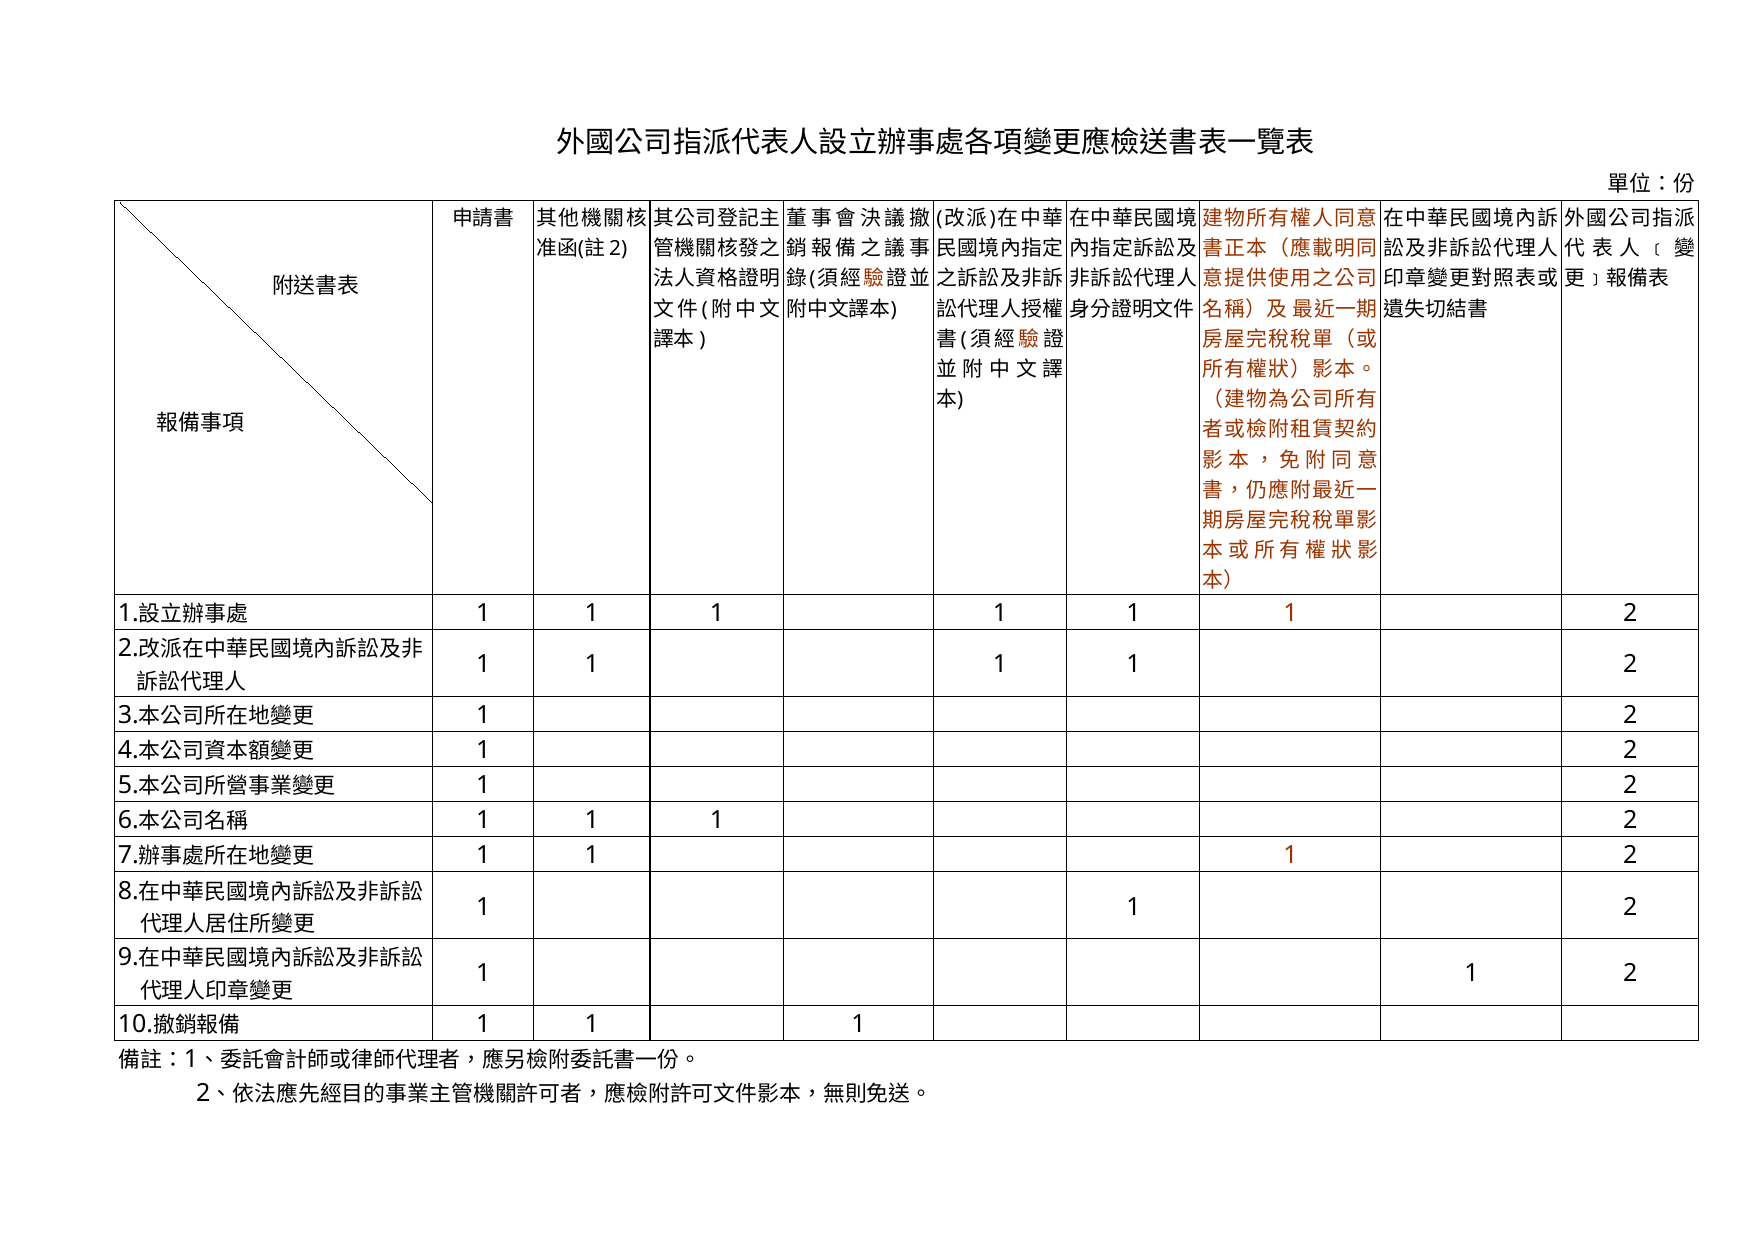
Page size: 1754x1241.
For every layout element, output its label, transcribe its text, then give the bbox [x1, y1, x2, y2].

table_cell 1 [651, 802, 783, 836]
table_cell [1381, 837, 1561, 871]
table_cell 1 [433, 872, 533, 938]
table_cell [934, 767, 1066, 801]
table_cell [1200, 732, 1380, 766]
table_cell [1067, 837, 1199, 871]
table_cell 3.本公司所在地變更 [115, 697, 432, 731]
table_cell [934, 802, 1066, 836]
table_cell [784, 872, 933, 938]
table_cell 1 [1200, 837, 1380, 871]
table_header 外國公司指派代表人﹝變更﹞報備表 [1562, 201, 1698, 594]
table_cell [651, 1006, 783, 1040]
table_cell 8.在中華民國境內訴訟及非訴訟代理人居住所變更 [115, 872, 432, 938]
table_cell 2 [1562, 595, 1698, 629]
table_cell 7.辦事處所在地變更 [115, 837, 432, 871]
table_cell [1381, 802, 1561, 836]
table_header 其他機關核准函(註2) [534, 201, 649, 594]
text 備註：1、委託會計師或律師代理者，應另檢附委託書一份。 [118, 1041, 1636, 1075]
table_cell [534, 939, 649, 1005]
table_cell 1 [534, 595, 649, 629]
table_cell 1 [433, 767, 533, 801]
table_cell 4.本公司資本額變更 [115, 732, 432, 766]
text 2、依法應先經目的事業主管機關許可者，應檢附許可文件影本，無則免送。 [118, 1075, 1636, 1109]
table_cell 1 [433, 595, 533, 629]
table_cell 2 [1562, 802, 1698, 836]
table_cell [934, 939, 1066, 1005]
table_cell [1200, 872, 1380, 938]
table_cell 1 [433, 1006, 533, 1040]
table_cell 1 [433, 732, 533, 766]
table_header (改派)在中華民國境內指定之訴訟及非訴訟代理人授權書(須經驗證並附中文譯本) [934, 201, 1066, 594]
table_cell 1 [433, 630, 533, 696]
table_cell [784, 767, 933, 801]
table_cell 1 [1067, 595, 1199, 629]
table_cell 2 [1562, 767, 1698, 801]
table_cell [1200, 1006, 1380, 1040]
table_cell 2 [1562, 939, 1698, 1005]
table_cell [1200, 697, 1380, 731]
table_cell [784, 630, 933, 696]
table_cell [534, 872, 649, 938]
table_cell [784, 732, 933, 766]
table_cell [534, 732, 649, 766]
table_cell [1381, 630, 1561, 696]
table_cell [784, 939, 933, 1005]
table_cell 1 [1067, 872, 1199, 938]
table_cell 2 [1562, 732, 1698, 766]
table_cell 1 [1200, 595, 1380, 629]
table_cell 2 [1562, 697, 1698, 731]
table_cell [651, 767, 783, 801]
text 單位：份 [118, 160, 1695, 200]
table_cell 1 [1067, 630, 1199, 696]
table_cell [1067, 697, 1199, 731]
table_cell 1 [934, 595, 1066, 629]
table_cell [784, 837, 933, 871]
table_cell [1381, 872, 1561, 938]
table_cell [651, 837, 783, 871]
table_cell [784, 595, 933, 629]
table_cell 1 [651, 595, 783, 629]
table_cell [1381, 732, 1561, 766]
table_cell [534, 697, 649, 731]
table_cell [651, 939, 783, 1005]
table_cell 2.改派在中華民國境內訴訟及非訴訟代理人 [115, 630, 432, 696]
table_cell [651, 630, 783, 696]
table_cell 2 [1562, 872, 1698, 938]
table_cell 10.撤銷報備 [115, 1006, 432, 1040]
table_cell [1381, 595, 1561, 629]
table_cell [934, 872, 1066, 938]
table_cell 1 [534, 1006, 649, 1040]
table_cell [1067, 767, 1199, 801]
table_cell [934, 697, 1066, 731]
table_cell 1 [433, 837, 533, 871]
table_cell [1200, 802, 1380, 836]
table_header 其公司登記主管機關核發之法人資格證明文件(附中文譯本 ) [651, 201, 783, 594]
table_cell [1067, 939, 1199, 1005]
table_cell [934, 732, 1066, 766]
table_header 附送書表 報備事項 [115, 201, 432, 594]
table_cell [1200, 767, 1380, 801]
table_cell [1200, 630, 1380, 696]
table_cell [1067, 1006, 1199, 1040]
table_cell 1 [534, 802, 649, 836]
table_header 在中華民國境內訴訟及非訴訟代理人印章變更對照表或遺失切結書 [1381, 201, 1561, 594]
table_cell [1562, 1006, 1698, 1040]
table_cell [1067, 732, 1199, 766]
table_header 董事會決議撤銷報備之議事錄(須經驗證並附中文譯本) [784, 201, 933, 594]
table_cell [651, 872, 783, 938]
table_cell [1381, 697, 1561, 731]
table_cell [784, 697, 933, 731]
table_cell 1 [534, 837, 649, 871]
table_cell 9.在中華民國境內訴訟及非訴訟代理人印章變更 [115, 939, 432, 1005]
table_cell [651, 732, 783, 766]
table_cell 1 [433, 939, 533, 1005]
table_cell 1 [433, 802, 533, 836]
table_cell 2 [1562, 837, 1698, 871]
table_cell 1.設立辦事處 [115, 595, 432, 629]
table_cell [934, 837, 1066, 871]
table_cell [534, 767, 649, 801]
table_cell [934, 1006, 1066, 1040]
table_cell 2 [1562, 630, 1698, 696]
table_cell 1 [1381, 939, 1561, 1005]
table_header 在中華民國境內指定訴訟及非訴訟代理人身分證明文件 [1067, 201, 1199, 594]
table_cell [1200, 939, 1380, 1005]
table_cell 5.本公司所營事業變更 [115, 767, 432, 801]
table_cell 1 [433, 697, 533, 731]
table_cell 1 [784, 1006, 933, 1040]
table_cell 6.本公司名稱 [115, 802, 432, 836]
table_cell [1381, 1006, 1561, 1040]
table_header 申請書 [433, 201, 533, 594]
text 外國公司指派代表人設立辦事處各項變更應檢送書表一覽表 [118, 118, 1636, 160]
table_cell [651, 697, 783, 731]
table_cell [1381, 767, 1561, 801]
table_cell 1 [934, 630, 1066, 696]
table_cell [1067, 802, 1199, 836]
table_cell [784, 802, 933, 836]
table_cell 1 [534, 630, 649, 696]
table_header 建物所有權人同意書正本（應載明同意提供使用之公司名稱）及 最近一期房屋完稅稅單（或所有權狀）影本。（建物為公司所有者或檢附租賃契約影本，免附同意書，仍應附最近一期房屋完稅稅單影本或所有權狀影本） [1200, 201, 1380, 594]
